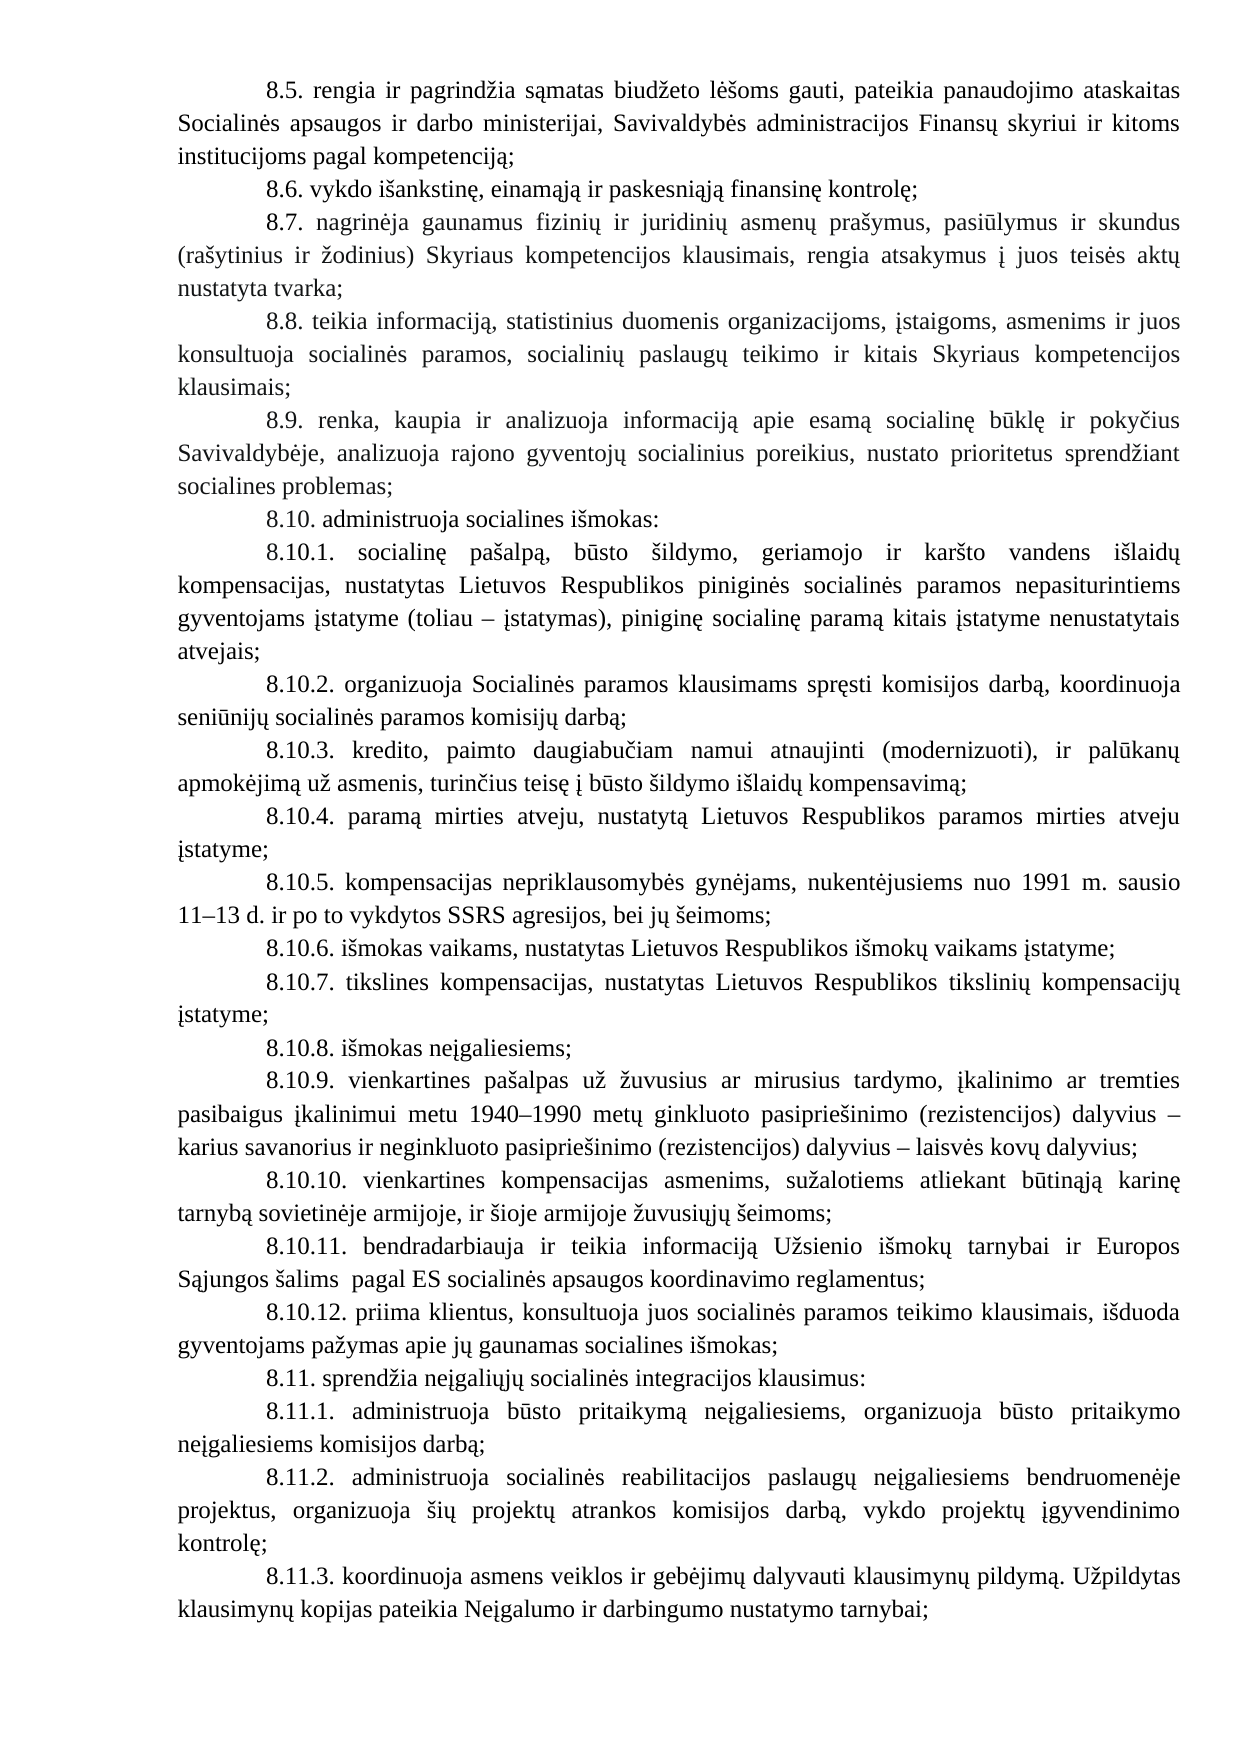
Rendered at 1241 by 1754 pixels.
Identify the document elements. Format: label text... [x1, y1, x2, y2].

text 8.10.6. išmokas vaikams, nustatytas Lietuvos Respublikos išmokų vaikams įstatyme; [177, 933, 1181, 962]
text 8.6. vykdo išankstinę, einamąją ir paskesniąją finansinę kontrolę; [177, 174, 1181, 203]
text 8.5. rengia ir pagrindžia sąmatas biudžeto lėšoms gauti, pateikia panaudojimo ataskaitas Socialinės apsaugos ir darbo ministerijai, Savivaldybės administracijos Finansų skyriui ir kitoms institucijoms pagal kompetenciją; [177, 75, 1181, 170]
text 8.10.4. paramą mirties atveju, nustatytą Lietuvos Respublikos paramos mirties atveju įstatyme; [177, 801, 1181, 863]
text 8.9. renka, kaupia ir analizuoja informaciją apie esamą socialinę būklę ir pokyčius Savivaldybėje, analizuoja rajono gyventojų socialinius poreikius, nustato prioritetus sprendžiant socialines problemas; [177, 405, 1181, 500]
text 8.10.1. socialinę pašalpą, būsto šildymo, geriamojo ir karšto vandens išlaidų kompensacijas, nustatytas Lietuvos Respublikos piniginės socialinės paramos nepasiturintiems gyventojams įstatyme (toliau – įstatymas), piniginę socialinę paramą kitais įstatyme nenustatytais atvejais; [177, 537, 1181, 665]
text 8.10.9. vienkartines pašalpas už žuvusius ar mirusius tardymo, įkalinimo ar tremties pasibaigus įkalinimui metu 1940–1990 metų ginkluoto pasipriešinimo (rezistencijos) dalyvius – karius savanorius ir neginkluoto pasipriešinimo (rezistencijos) dalyvius – laisvės kovų dalyvius; [177, 1066, 1181, 1160]
text 8.7. nagrinėja gaunamus fizinių ir juridinių asmenų prašymus, pasiūlymus ir skundus (rašytinius ir žodinius) Skyriaus kompetencijos klausimais, rengia atsakymus į juos teisės aktų nustatyta tvarka; [177, 207, 1181, 302]
text 8.10.11. bendradarbiauja ir teikia informaciją Užsienio išmokų tarnybai ir Europos Sąjungos šalims pagal ES socialinės apsaugos koordinavimo reglamentus; [177, 1231, 1181, 1292]
text 8.10.12. priima klientus, konsultuoja juos socialinės paramos teikimo klausimais, išduoda gyventojams pažymas apie jų gaunamas socialines išmokas; [177, 1297, 1181, 1358]
text 8.10.5. kompensacijas nepriklausomybės gynėjams, nukentėjusiems nuo 1991 m. sausio 11–13 d. ir po to vykdytos SSRS agresijos, bei jų šeimoms; [177, 867, 1181, 929]
text 8.10.7. tikslines kompensacijas, nustatytas Lietuvos Respublikos tikslinių kompensacijų įstatyme; [177, 967, 1181, 1028]
text 8.10.10. vienkartines kompensacijas asmenims, sužalotiems atliekant būtinąją karinę tarnybą sovietinėje armijoje, ir šioje armijoje žuvusiųjų šeimoms; [177, 1165, 1181, 1226]
text 8.11. sprendžia neįgaliųjų socialinės integracijos klausimus: [177, 1363, 1181, 1392]
text 8.10.3. kredito, paimto daugiabučiam namui atnaujinti (modernizuoti), ir palūkanų apmokėjimą už asmenis, turinčius teisę į būsto šildymo išlaidų kompensavimą; [177, 735, 1181, 797]
text 8.11.2. administruoja socialinės reabilitacijos paslaugų neįgaliesiems bendruomenėje projektus, organizuoja šių projektų atrankos komisijos darbą, vykdo projektų įgyvendinimo kontrolę; [177, 1462, 1181, 1557]
text 8.10.8. išmokas neįgaliesiems; [177, 1033, 1181, 1061]
text 8.8. teikia informaciją, statistinius duomenis organizacijoms, įstaigoms, asmenims ir juos konsultuoja socialinės paramos, socialinių paslaugų teikimo ir kitais Skyriaus kompetencijos klausimais; [177, 306, 1181, 401]
text 8.11.1. administruoja būsto pritaikymą neįgaliesiems, organizuoja būsto pritaikymo neįgaliesiems komisijos darbą; [177, 1396, 1181, 1458]
text 8.10. administruoja socialines išmokas: [177, 504, 1181, 533]
text 8.10.2. organizuoja Socialinės paramos klausimams spręsti komisijos darbą, koordinuoja seniūnijų socialinės paramos komisijų darbą; [177, 669, 1181, 731]
text 8.11.3. koordinuoja asmens veiklos ir gebėjimų dalyvauti klausimynų pildymą. Užpildytas klausimynų kopijas pateikia Neįgalumo ir darbingumo nustatymo tarnybai; [177, 1561, 1181, 1623]
